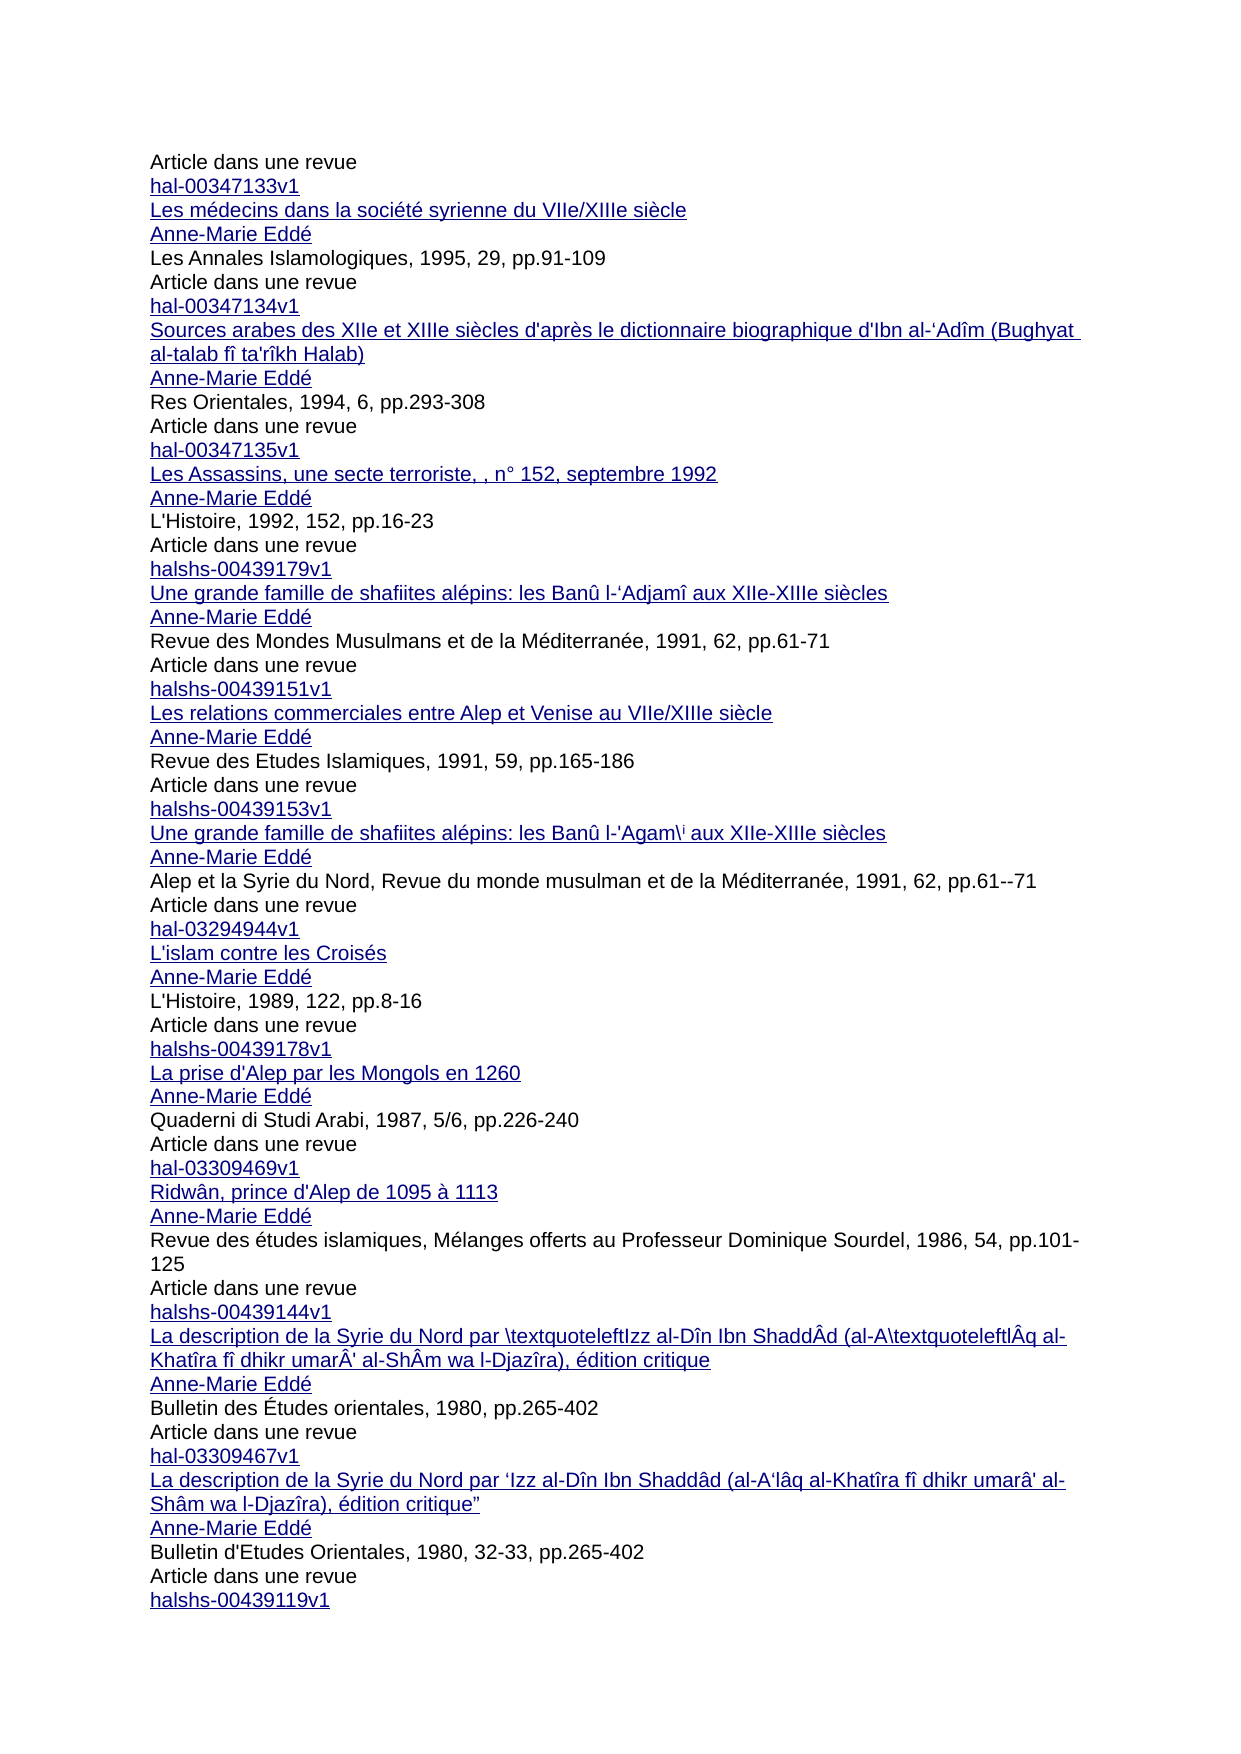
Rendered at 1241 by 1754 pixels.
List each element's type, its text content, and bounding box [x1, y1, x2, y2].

table_cell La description de la Syrie du Nord par \textquoteleftIzz al-Dîn Ibn ShaddÂd (al-A\textquoteleftlÂq al-Khatîra fî dhikr umarÂ' al-ShÂm wa l-Djazîra), édition critique Anne-Marie Eddé Bulletin des Études orientales, 1980, pp.265-402 Article dans une revue hal-03309467v1 [150, 1324, 1090, 1468]
table_cell La description de la Syrie du Nord par ‘Izz al-Dîn Ibn Shaddâd (al-A‘lâq al-Khatîra fî dhikr umarâ' al-Shâm wa l-Djazîra), édition critique” Anne-Marie Eddé Bulletin d'Etudes Orientales, 1980, 32-33, pp.265-402 Article dans une revue halshs-00439119v1 [150, 1468, 1090, 1611]
table_cell Une grande famille de shafiites alépins: les Banû l-‘Adjamî aux XIIe-XIIIe siècles Anne-Marie Eddé Revue des Mondes Musulmans et de la Méditerranée, 1991, 62, pp.61-71 Article dans une revue halshs-00439151v1 [150, 581, 1090, 701]
table_cell Ridwân, prince d'Alep de 1095 à 1113 Anne-Marie Eddé Revue des études islamiques, Mélanges offerts au Professeur Dominique Sourdel, 1986, 54, pp.101-125 Article dans une revue halshs-00439144v1 [150, 1180, 1090, 1324]
table_cell Les Assassins, une secte terroriste, , n° 152, septembre 1992 Anne-Marie Eddé L'Histoire, 1992, 152, pp.16-23 Article dans une revue halshs-00439179v1 [150, 461, 1090, 581]
table_cell Les médecins dans la société syrienne du VIIe/XIIIe siècle Anne-Marie Eddé Les Annales Islamologiques, 1995, 29, pp.91-109 Article dans une revue hal-00347134v1 [150, 198, 1090, 318]
table_cell Une grande famille de shafiites alépins: les Banû l-'Agam\ⁱ aux XIIe-XIIIe siècles Anne-Marie Eddé Alep et la Syrie du Nord, Revue du monde musulman et de la Méditerranée, 1991, 62, pp.61--71 Article dans une revue hal-03294944v1 [150, 821, 1090, 941]
table_cell Les relations commerciales entre Alep et Venise au VIIe/XIIIe siècle Anne-Marie Eddé Revue des Etudes Islamiques, 1991, 59, pp.165-186 Article dans une revue halshs-00439153v1 [150, 701, 1090, 821]
table_cell Sources arabes des XIIe et XIIIe siècles d'après le dictionnaire biographique d'Ibn al-‘Adîm (Bughyat al-talab fî ta'rîkh Halab) Anne-Marie Eddé Res Orientales, 1994, 6, pp.293-308 Article dans une revue hal-00347135v1 [150, 318, 1090, 461]
table_cell L'islam contre les Croisés Anne-Marie Eddé L'Histoire, 1989, 122, pp.8-16 Article dans une revue halshs-00439178v1 [150, 941, 1090, 1060]
table_cell Article dans une revue hal-00347133v1 [150, 150, 1090, 198]
table_cell La prise d'Alep par les Mongols en 1260 Anne-Marie Eddé Quaderni di Studi Arabi, 1987, 5/6, pp.226-240 Article dans une revue hal-03309469v1 [150, 1060, 1090, 1180]
